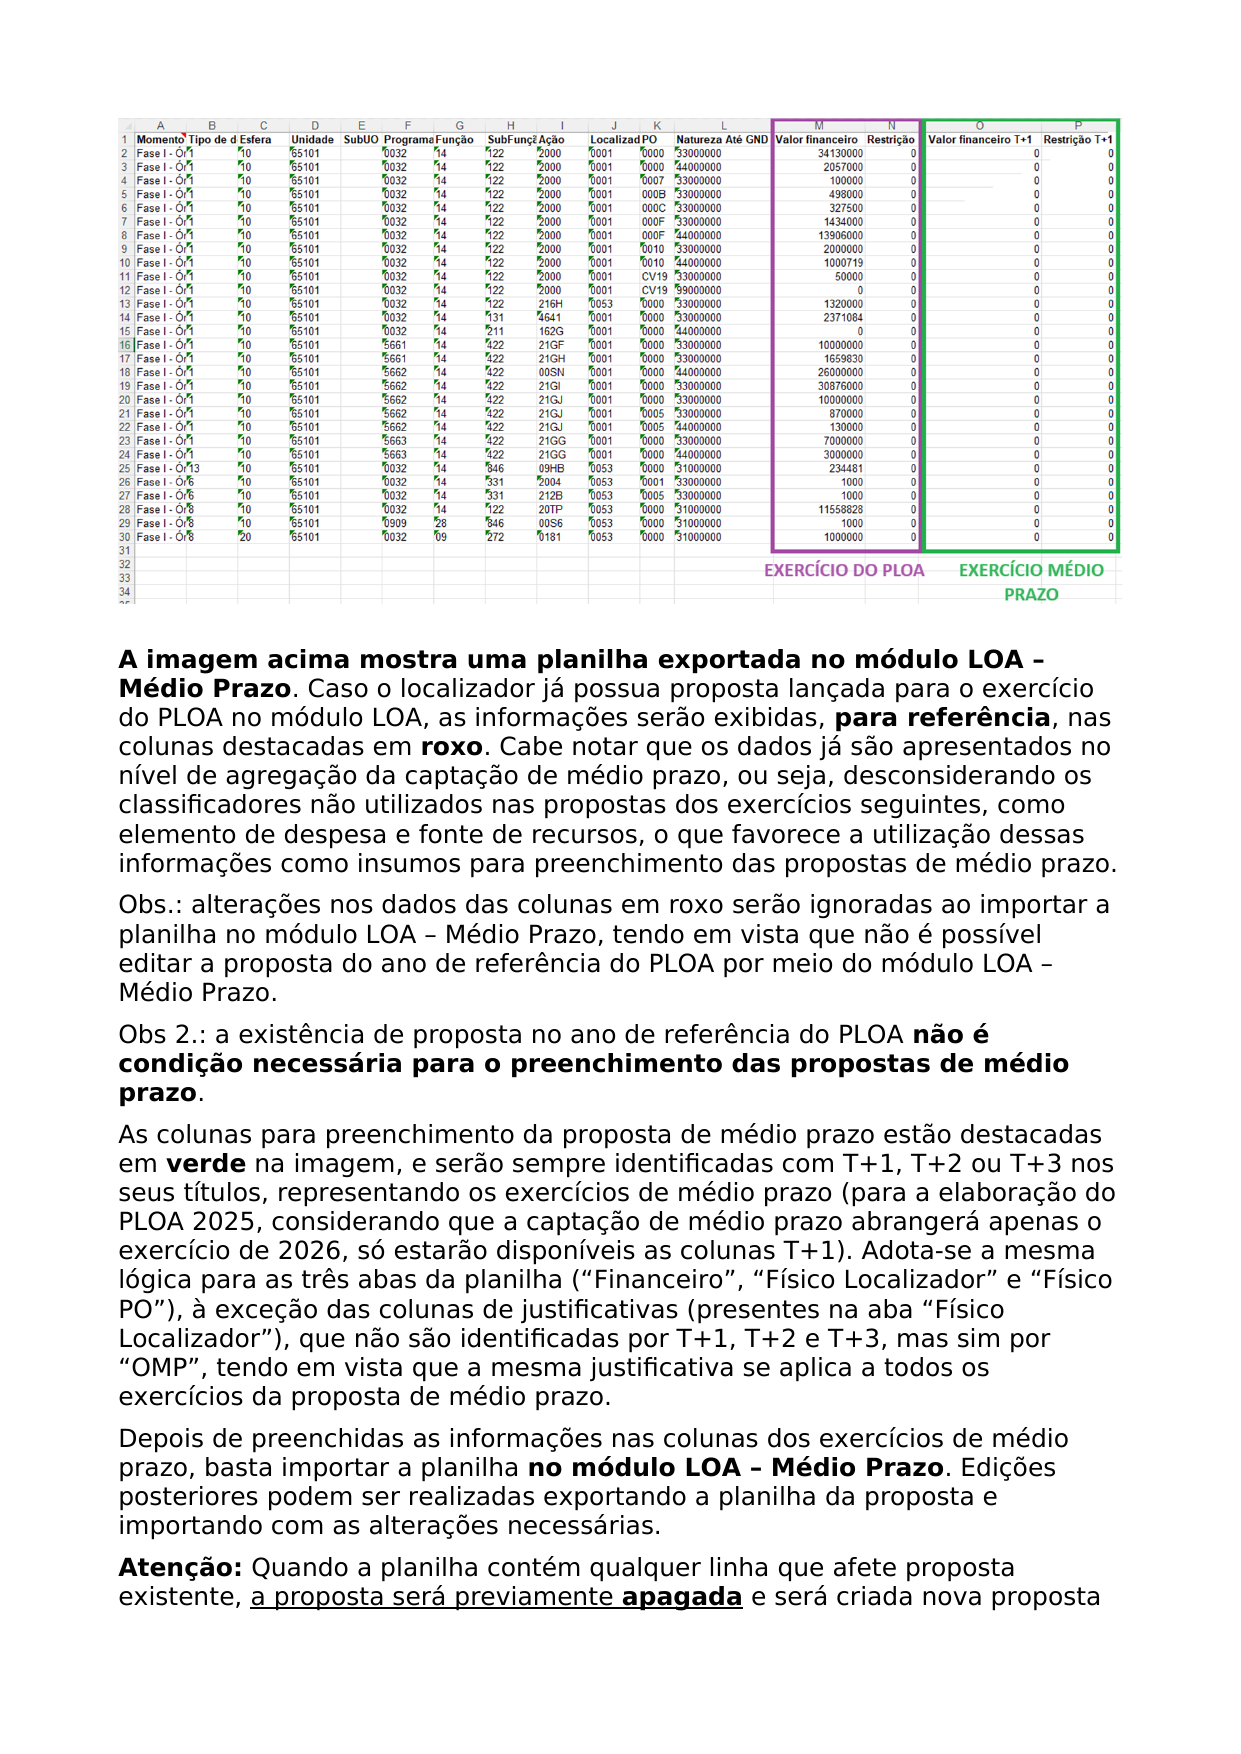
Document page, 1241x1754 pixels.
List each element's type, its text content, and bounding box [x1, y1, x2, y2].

text Atenção: Quando a planilha contém qualquer linha que afete proposta existente, a proposta será previamente apagada e será criada nova proposta [118, 1553, 1122, 1611]
text Depois de preenchidas as informações nas colunas dos exercícios de médio prazo, basta importar a planilha no módulo LOA – Médio Prazo. Edições posteriores podem ser realizadas exportando a planilha da proposta e importando com as alterações necessárias. [118, 1424, 1122, 1541]
picture [118, 118, 1123, 604]
text A imagem acima mostra uma planilha exportada no módulo LOA – Médio Prazo. Caso o localizador já possua proposta lançada para o exercício do PLOA no módulo LOA, as informações serão exibidas, para referência, nas colunas destacadas em roxo. Cabe notar que os dados já são apresentados no nível de agregação da captação de médio prazo, ou seja, desconsiderando os classificadores não utilizados nas propostas dos exercícios seguintes, como elemento de despesa e fonte de recursos, o que favorece a utilização dessas informações como insumos para preenchimento das propostas de médio prazo. [118, 645, 1122, 878]
text As colunas para preenchimento da proposta de médio prazo estão destacadas em verde na imagem, e serão sempre identificadas com T+1, T+2 ou T+3 nos seus títulos, representando os exercícios de médio prazo (para a elaboração do PLOA 2025, considerando que a captação de médio prazo abrangerá apenas o exercício de 2026, só estarão disponíveis as colunas T+1). Adota-se a mesma lógica para as três abas da planilha (“Financeiro”, “Físico Localizador” e “Físico PO”), à exceção das colunas de justificativas (presentes na aba “Físico Localizador”), que não são identificadas por T+1, T+2 e T+3, mas sim por “OMP”, tendo em vista que a mesma justificativa se aplica a todos os exercícios da proposta de médio prazo. [118, 1120, 1122, 1411]
text Obs 2.: a existência de proposta no ano de referência do PLOA não é condição necessária para o preenchimento das propostas de médio prazo. [118, 1020, 1122, 1107]
text Obs.: alterações nos dados das colunas em roxo serão ignoradas ao importar a planilha no módulo LOA – Médio Prazo, tendo em vista que não é possível editar a proposta do ano de referência do PLOA por meio do módulo LOA – Médio Prazo. [118, 891, 1122, 1007]
